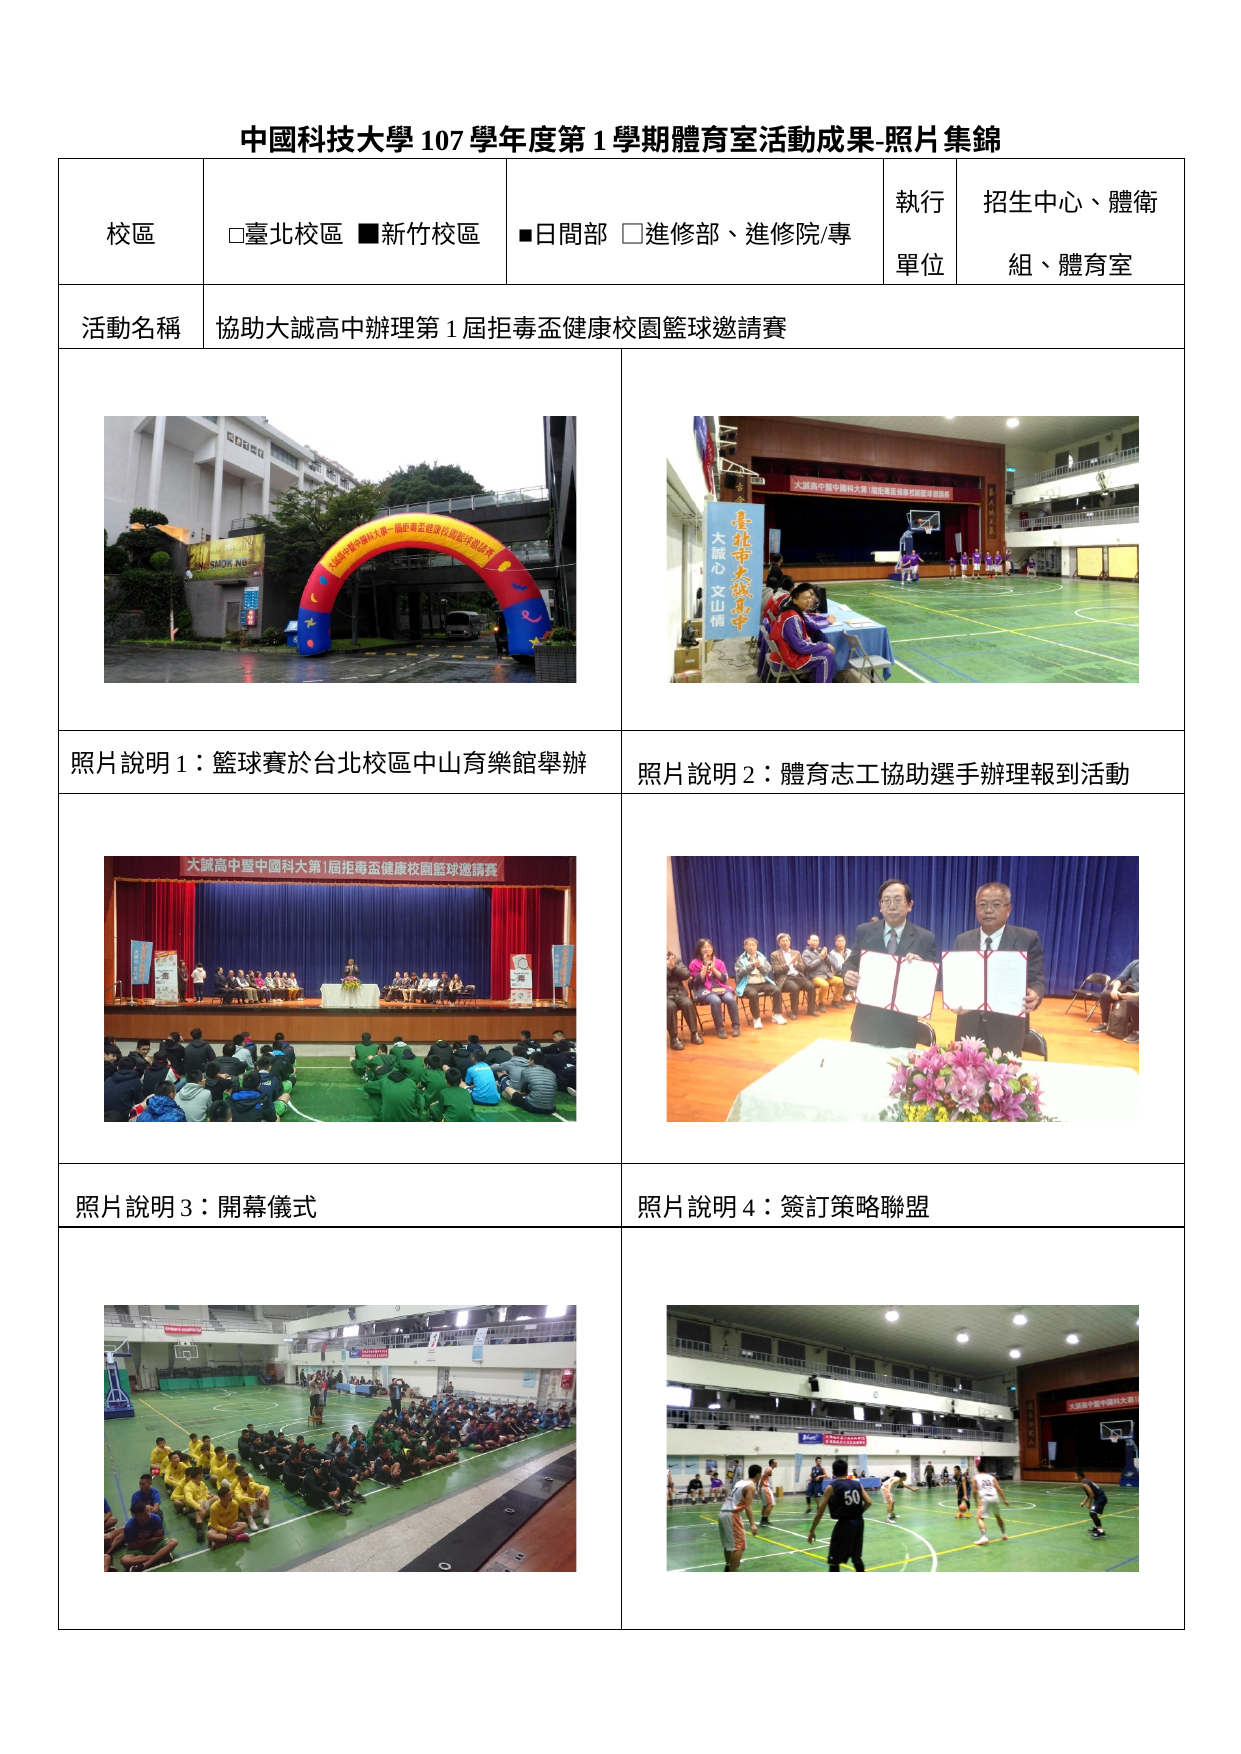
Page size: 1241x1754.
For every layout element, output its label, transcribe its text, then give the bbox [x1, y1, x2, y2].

table_cell [622, 794, 1184, 1163]
table_header 招生中心、體衛組、體育室 [957, 159, 1184, 284]
table_cell 照片說明1：籃球賽於台北校區中山育樂館舉辦 [59, 731, 621, 793]
table_header ■日間部 □進修部、進修院/專 [507, 159, 883, 284]
table_cell [59, 349, 621, 729]
table_cell 照片說明2：體育志工協助選手辦理報到活動 [622, 731, 1184, 793]
table_cell 照片說明4：簽訂策略聯盟 [622, 1164, 1184, 1226]
table_cell 協助大誠高中辦理第1屆拒毒盃健康校園籃球邀請賽 [204, 285, 1184, 348]
table_header 執行單位 [884, 159, 956, 284]
table_cell 照片說明3：開幕儀式 [59, 1164, 621, 1226]
table_cell [59, 1228, 621, 1629]
table_cell [59, 794, 621, 1163]
table_header □臺北校區 ■新竹校區 [204, 159, 506, 284]
text 中國科技大學107學年度第1學期體育室活動成果-照片集錦 [104, 96, 1136, 158]
table_cell [622, 349, 1184, 729]
table_header 校區 [59, 159, 203, 284]
table_cell [622, 1228, 1184, 1629]
table_cell 活動名稱 [59, 285, 203, 348]
